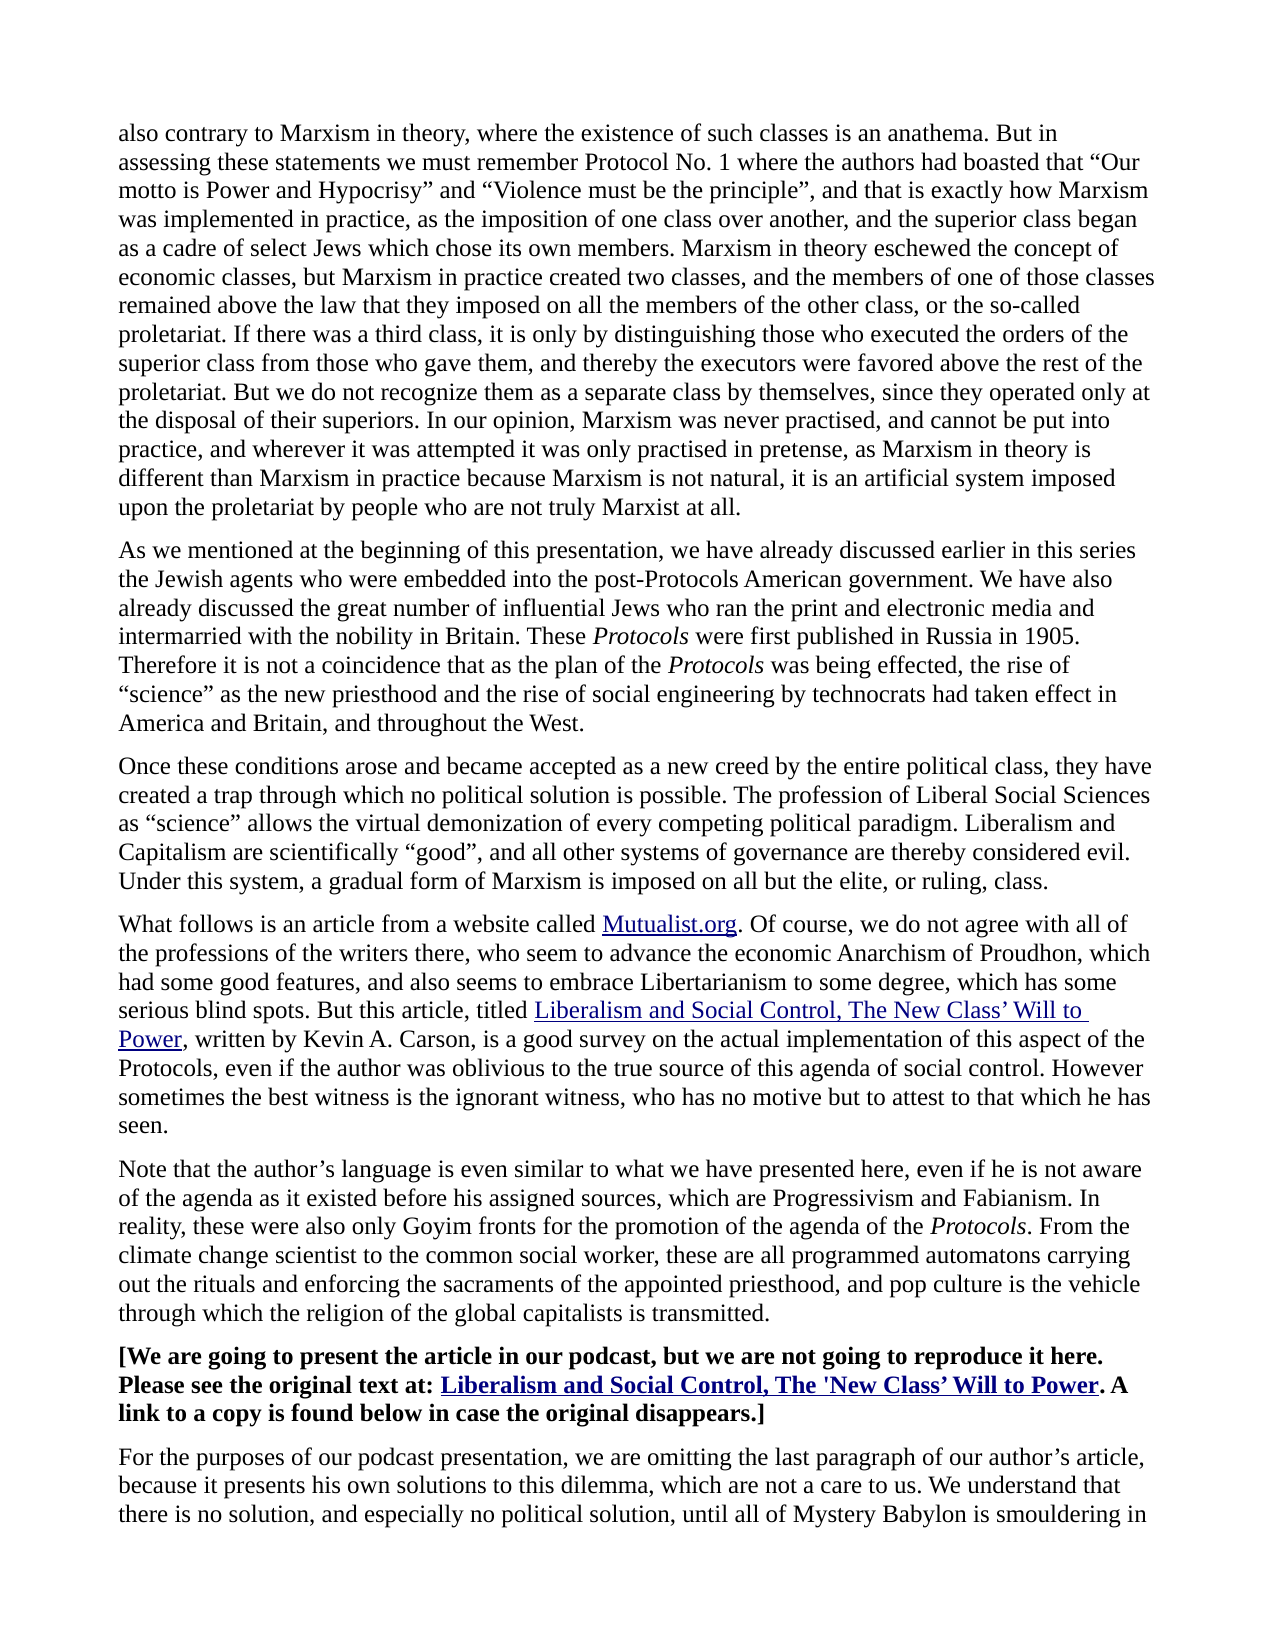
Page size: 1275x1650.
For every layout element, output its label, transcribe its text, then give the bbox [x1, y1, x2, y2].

text [We are going to present the article in our podcast, but we are not going to reproduce it here. Please see the original text at: Liberalism and Social Control, The 'New Class’ Will to Power. A link to a copy is found below in case the original disappears.] [118, 1341, 1157, 1427]
text What follows is an article from a website called Mutualist.org. Of course, we do not agree with all of the professions of the writers there, who seem to advance the economic Anarchism of Proudhon, which had some good features, and also seems to embrace Libertarianism to some degree, which has some serious blind spots. But this article, titled Liberalism and Social Control, The New Class’ Will to Power, written by Kevin A. Carson, is a good survey on the actual implementation of this aspect of the Protocols, even if the author was oblivious to the true source of this agenda of social control. However sometimes the best witness is the ignorant witness, who has no motive but to attest to that which he has seen. [118, 909, 1157, 1139]
text Once these conditions arose and became accepted as a new creed by the entire political class, they have created a trap through which no political solution is possible. The profession of Liberal Social Sciences as “science” allows the virtual demonization of every competing political paradigm. Liberalism and Capitalism are scientifically “good”, and all other systems of governance are thereby considered evil. Under this system, a gradual form of Marxism is imposed on all but the elite, or ruling, class. [118, 751, 1157, 895]
text also contrary to Marxism in theory, where the existence of such classes is an anathema. But in assessing these statements we must remember Protocol No. 1 where the authors had boasted that “Our motto is Power and Hypocrisy” and “Violence must be the principle”, and that is exactly how Marxism was implemented in practice, as the imposition of one class over another, and the superior class began as a cadre of select Jews which chose its own members. Marxism in theory eschewed the concept of economic classes, but Marxism in practice created two classes, and the members of one of those classes remained above the law that they imposed on all the members of the other class, or the so-called proletariat. If there was a third class, it is only by distinguishing those who executed the orders of the superior class from those who gave them, and thereby the executors were favored above the rest of the proletariat. But we do not recognize them as a separate class by themselves, since they operated only at the disposal of their superiors. In our opinion, Marxism was never practised, and cannot be put into practice, and wherever it was attempted it was only practised in pretense, as Marxism in theory is different than Marxism in practice because Marxism is not natural, it is an artificial system imposed upon the proletariat by people who are not truly Marxist at all. [118, 118, 1157, 521]
text Note that the author’s language is even similar to what we have presented here, even if he is not aware of the agenda as it existed before his assigned sources, which are Progressivism and Fabianism. In reality, these were also only Goyim fronts for the promotion of the agenda of the Protocols. From the climate change scientist to the common social worker, these are all programmed automatons carrying out the rituals and enforcing the sacraments of the appointed priesthood, and pop culture is the vehicle through which the religion of the global capitalists is transmitted. [118, 1154, 1157, 1326]
text As we mentioned at the beginning of this presentation, we have already discussed earlier in this series the Jewish agents who were embedded into the post-Protocols American government. We have also already discussed the great number of influential Jews who ran the print and electronic media and intermarried with the nobility in Britain. These Protocols were first published in Russia in 1905. Therefore it is not a coincidence that as the plan of the Protocols was being effected, the rise of “science” as the new priesthood and the rise of social engineering by technocrats had taken effect in America and Britain, and throughout the West. [118, 535, 1157, 736]
text For the purposes of our podcast presentation, we are omitting the last paragraph of our author’s article, because it presents his own solutions to this dilemma, which are not a care to us. We understand that there is no solution, and especially no political solution, until all of Mystery Babylon is smouldering in [118, 1442, 1157, 1528]
